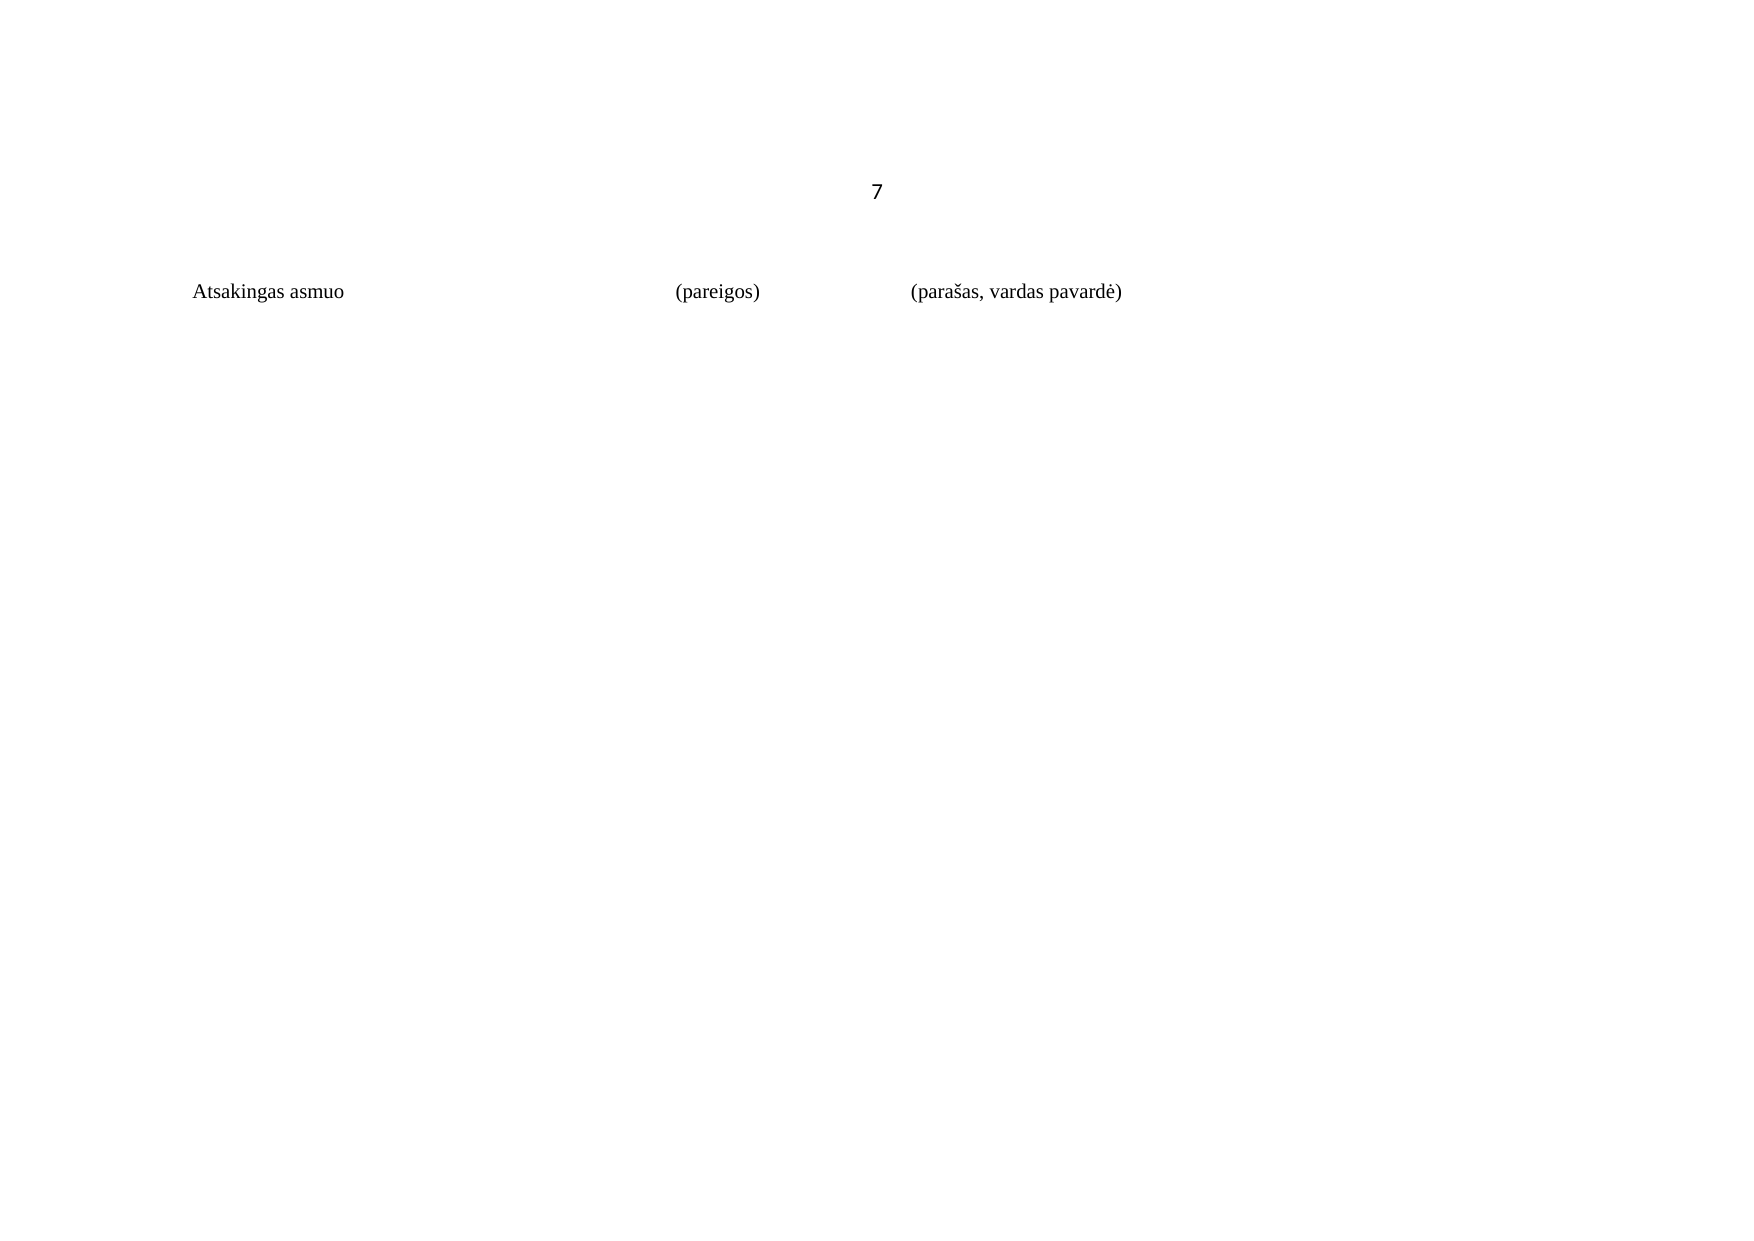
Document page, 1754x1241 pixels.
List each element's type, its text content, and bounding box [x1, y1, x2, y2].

text Atsakingas asmuo (pareigos) (parašas, vardas pavardė) [118, 279, 1636, 303]
